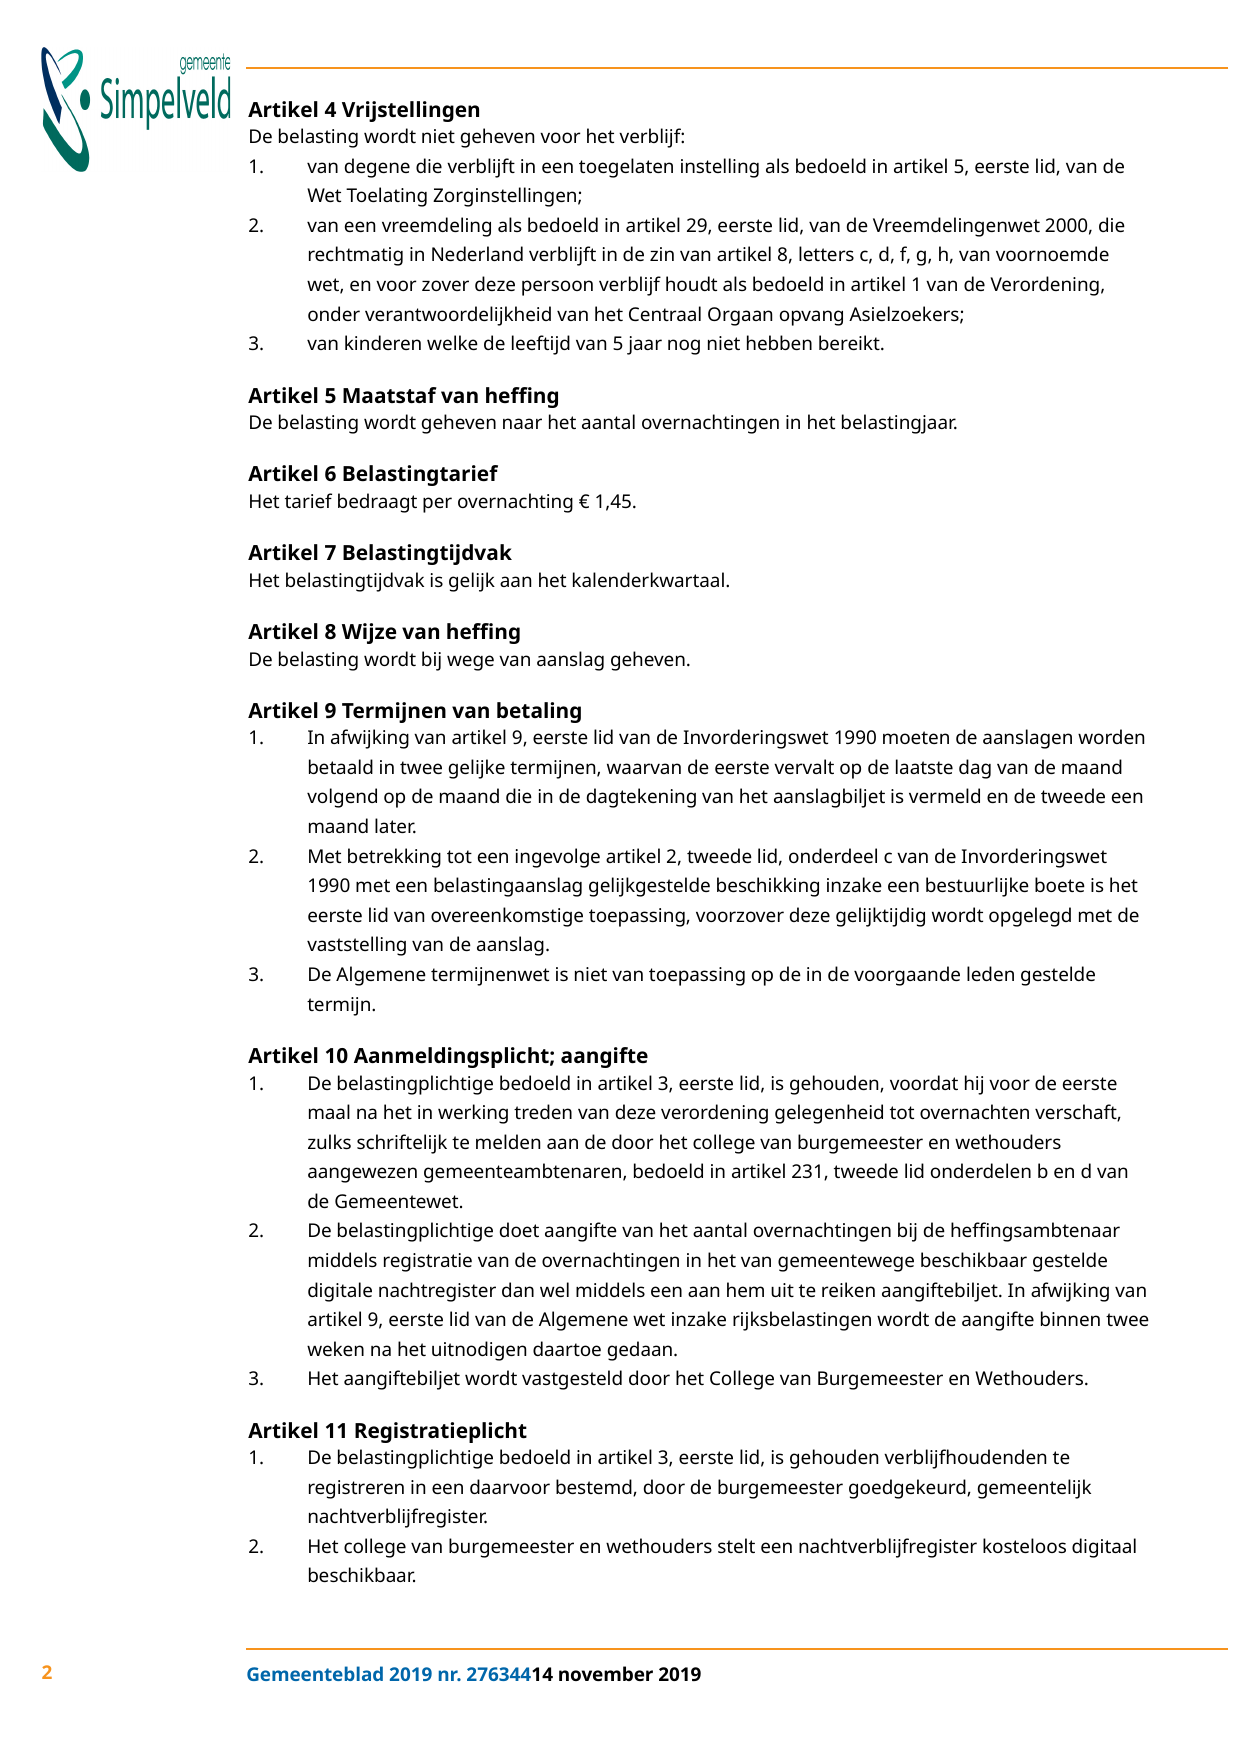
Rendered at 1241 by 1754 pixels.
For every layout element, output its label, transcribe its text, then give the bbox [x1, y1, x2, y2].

list Met betrekking tot een ingevolge artikel 2, tweede lid, onderdeel c van de Invorderingswet 1990 met een belastingaanslag gelijkgestelde beschikking inzake een bestuurlijke boete is het eerste lid van overeenkomstige toepassing, voorzover deze gelijktijdig wordt opgelegd met de vaststelling van de aanslag. [248, 843, 1152, 957]
text Artikel 4 Vrijstellingen [248, 95, 1152, 123]
list Het aangiftebiljet wordt vastgesteld door het College van Burgemeester en Wethouders. [248, 1366, 1152, 1391]
list van kinderen welke de leeftijd van 5 jaar nog niet hebben bereikt. [248, 330, 1152, 356]
text Artikel 6 Belastingtarief [248, 459, 1152, 488]
list In afwijking van artikel 9, eerste lid van de Invorderingswet 1990 moeten de aanslagen worden betaald in twee gelijke termijnen, waarvan de eerste vervalt op de laatste dag van de maand volgend op de maand die in de dagtekening van het aanslagbiljet is vermeld en de tweede een maand later. [248, 724, 1152, 839]
list De belastingplichtige bedoeld in artikel 3, eerste lid, is gehouden verblijfhoudenden te registreren in een daarvoor bestemd, door de burgemeester goedgekeurd, gemeentelijk nachtverblijfregister. [248, 1444, 1152, 1529]
text Artikel 10 Aanmeldingsplicht; aangifte [248, 1041, 1152, 1070]
list De Algemene termijnenwet is niet van toepassing op de in de voorgaande leden gestelde termijn. [248, 961, 1152, 1017]
text Het belastingtijdvak is gelijk aan het kalenderkwartaal. [248, 567, 1152, 593]
list van een vreemdeling als bedoeld in artikel 29, eerste lid, van de Vreemdelingenwet 2000, die rechtmatig in Nederland verblijft in de zin van artikel 8, letters c, d, f, g, h, van voornoemde wet, en voor zover deze persoon verblijf houdt als bedoeld in artikel 1 van de Verordening, onder verantwoordelijkheid van het Centraal Orgaan opvang Asielzoekers; [248, 212, 1152, 326]
text Artikel 5 Maatstaf van heffing [248, 381, 1152, 409]
list Het college van burgemeester en wethouders stelt een nachtverblijfregister kosteloos digitaal beschikbaar. [248, 1533, 1152, 1588]
list van degene die verblijft in een toegelaten instelling als bedoeld in artikel 5, eerste lid, van de Wet Toelating Zorginstellingen; [248, 153, 1152, 208]
text Artikel 11 Registratieplicht [248, 1416, 1152, 1444]
text Het tarief bedraagt per overnachting € 1,45. [248, 488, 1152, 514]
list De belastingplichtige bedoeld in artikel 3, eerste lid, is gehouden, voordat hij voor de eerste maal na het in werking treden van deze verordening gelegenheid tot overnachten verschaft, zulks schriftelijk te melden aan de door het college van burgemeester en wethouders aangewezen gemeenteambtenaren, bedoeld in artikel 231, tweede lid onderdelen b en d van de Gemeentewet. [248, 1070, 1152, 1214]
picture [41, 47, 231, 172]
list De belastingplichtige doet aangifte van het aantal overnachtingen bij de heffingsambtenaar middels registratie van de overnachtingen in het van gemeentewege beschikbaar gestelde digitale nachtregister dan wel middels een aan hem uit te reiken aangiftebiljet. In afwijking van artikel 9, eerste lid van de Algemene wet inzake rijksbelastingen wordt de aangifte binnen twee weken na het uitnodigen daartoe gedaan. [248, 1218, 1152, 1362]
text De belasting wordt bij wege van aanslag geheven. [248, 646, 1152, 671]
text De belasting wordt niet geheven voor het verblijf: [248, 123, 1152, 149]
text Artikel 8 Wijze van heffing [248, 617, 1152, 646]
text Artikel 9 Termijnen van betaling [248, 696, 1152, 724]
text De belasting wordt geheven naar het aantal overnachtingen in het belastingjaar. [248, 409, 1152, 435]
text Artikel 7 Belastingtijdvak [248, 538, 1152, 567]
